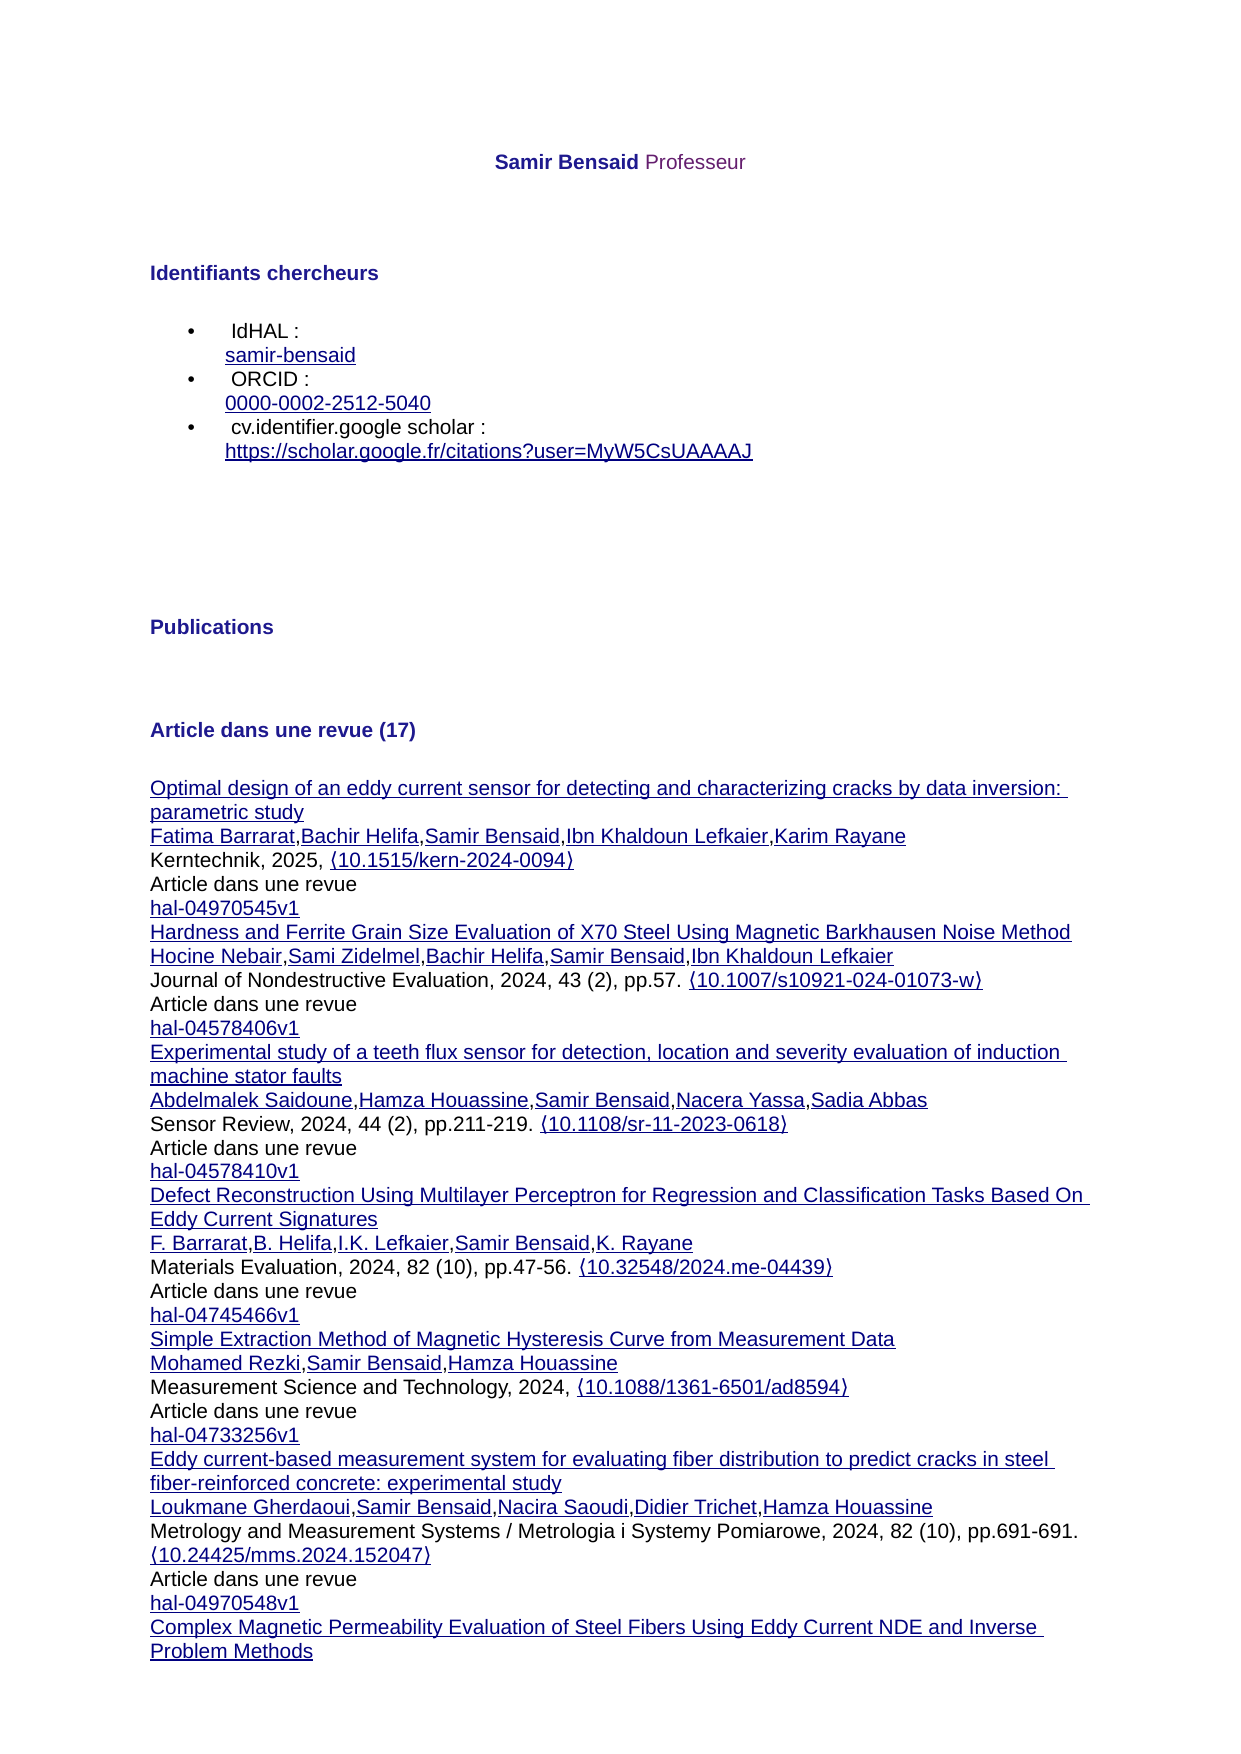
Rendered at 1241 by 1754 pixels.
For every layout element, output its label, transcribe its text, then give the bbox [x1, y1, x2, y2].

list https://scholar.google.fr/citations?user=MyW5CsUAAAAJ [187, 438, 1090, 462]
table_cell Hardness and Ferrite Grain Size Evaluation of X70 Steel Using Magnetic Barkhausen Noise Method Hocine Nebair,Sami Zidelmel,Bachir Helifa,Samir Bensaid,Ibn Khaldoun Lefkaier Journal of Nondestructive Evaluation, 2024, 43 (2), pp.57. ⟨10.1007/s10921-024-01073-w⟩ Article dans une revue hal-04578406v1 [150, 920, 1090, 1039]
subtitle Publications [150, 614, 1090, 638]
subtitle Samir Bensaid Professeur [150, 150, 1090, 174]
table_cell Eddy Current Signatures F. Barrarat,B. Helifa,I.K. Lefkaier,Samir Bensaid,K. Rayane Materials Evaluation, 2024, 82 (10), pp.47-56. ⟨10.32548/2024.me-04439⟩ Article dans une revue hal-04745466v1 [150, 1205, 1090, 1327]
subtitle Identifiants chercheurs [150, 260, 1090, 284]
table_cell Simple Extraction Method of Magnetic Hysteresis Curve from Measurement Data Mohamed Rezki,Samir Bensaid,Hamza Houassine Measurement Science and Technology, 2024, ⟨10.1088/1361-6501/ad8594⟩ Article dans une revue hal-04733256v1 [150, 1327, 1090, 1447]
table_header Optimal design of an eddy current sensor for detecting and characterizing cracks by data inversion: parametric study Fatima Barrarat,Bachir Helifa,Samir Bensaid,Ibn Khaldoun Lefkaier,Karim Rayane Kerntechnik, 2025, ⟨10.1515/kern-2024-0094⟩ Article dans une revue hal-04970545v1 [150, 776, 1090, 920]
table_cell Experimental study of a teeth flux sensor for detection, location and severity evaluation of induction machine stator faults Abdelmalek Saidoune,Hamza Houassine,Samir Bensaid,Nacera Yassa,Sadia Abbas Sensor Review, 2024, 44 (2), pp.211-219. ⟨10.1108/sr-11-2023-0618⟩ Article dans une revue hal-04578410v1 [150, 1040, 1090, 1183]
list 0000-0002-2512-5040 [187, 391, 1090, 414]
list ORCID : [187, 367, 1090, 391]
table_cell Eddy current-based measurement system for evaluating fiber distribution to predict cracks in steel fiber-reinforced concrete: experimental study Loukmane Gherdaoui,Samir Bensaid,Nacira Saoudi,Didier Trichet,Hamza Houassine Metrology and Measurement Systems / Metrologia i Systemy Pomiarowe, 2024, 82 (10), pp.691-691. ⟨10.24425/mms.2024.152047⟩ Article dans une revue hal-04970548v1 [150, 1447, 1090, 1614]
list cv.identifier.google scholar : [187, 414, 1090, 438]
list samir-bensaid [187, 343, 1090, 367]
list IdHAL : [187, 319, 1090, 343]
table_cell Defect Reconstruction Using Multilayer Perceptron for Regression and Classification Tasks Based On [150, 1183, 1090, 1204]
table_cell Complex Magnetic Permeability Evaluation of Steel Fibers Using Eddy Current NDE and Inverse Problem Methods [150, 1615, 1090, 1662]
subtitle Article dans une revue (17) [150, 718, 1090, 742]
